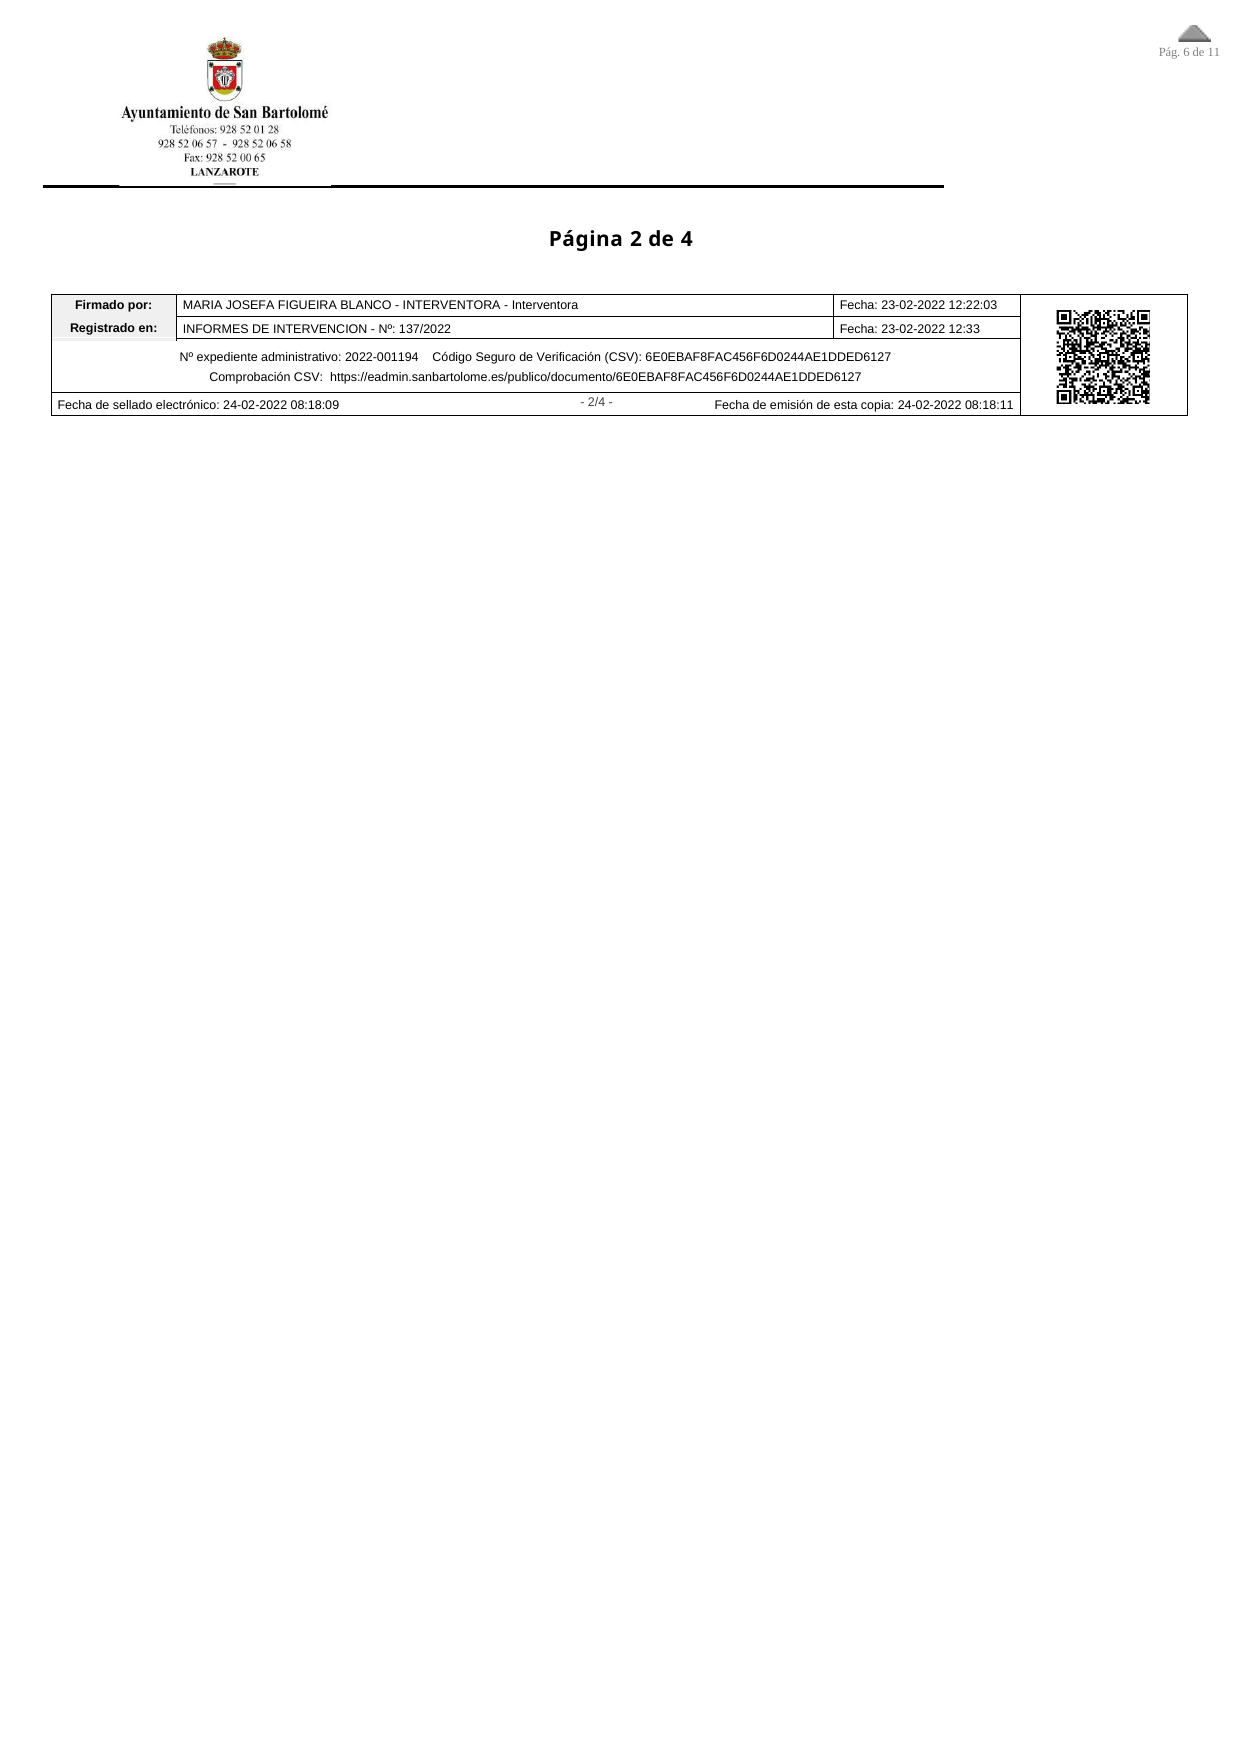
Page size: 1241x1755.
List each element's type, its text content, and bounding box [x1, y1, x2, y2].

picture [119, 36, 331, 186]
table_header Fecha: 23-02-2022 12:22:03 [834, 295, 1020, 316]
picture [1056, 310, 1150, 404]
picture [1177, 25, 1211, 42]
table_header MARIA JOSEFA FIGUEIRA BLANCO - INTERVENTORA - Interventora [177, 295, 833, 316]
table_cell INFORMES DE INTERVENCION - Nº: 137/2022 [177, 317, 833, 337]
table_cell Nº expediente administrativo: 2022-001194 Código Seguro de Verificación (CSV): 6E0EBAF8FAC456F6D0244AE1DDED6127 Comprobación CSV: https://eadmin.sanbartolome.es/publico/documento/6E0EBAF8FAC456F6D0244AE1DDED6127 [52, 339, 1020, 392]
text Página 2 de 4 [230, 224, 1011, 253]
table_cell Registrado en: [52, 319, 176, 337]
table_cell Fecha: 23-02-2022 12:33 [834, 317, 1020, 337]
table_header Firmado por: [52, 295, 176, 316]
table_cell Fecha de sellado electrónico: 24-02-2022 08:18:09 - 2/4 - Fecha de emisión de esta copia: 24-02-2022 08:18:11 [52, 393, 1020, 415]
table_header [1021, 295, 1187, 415]
